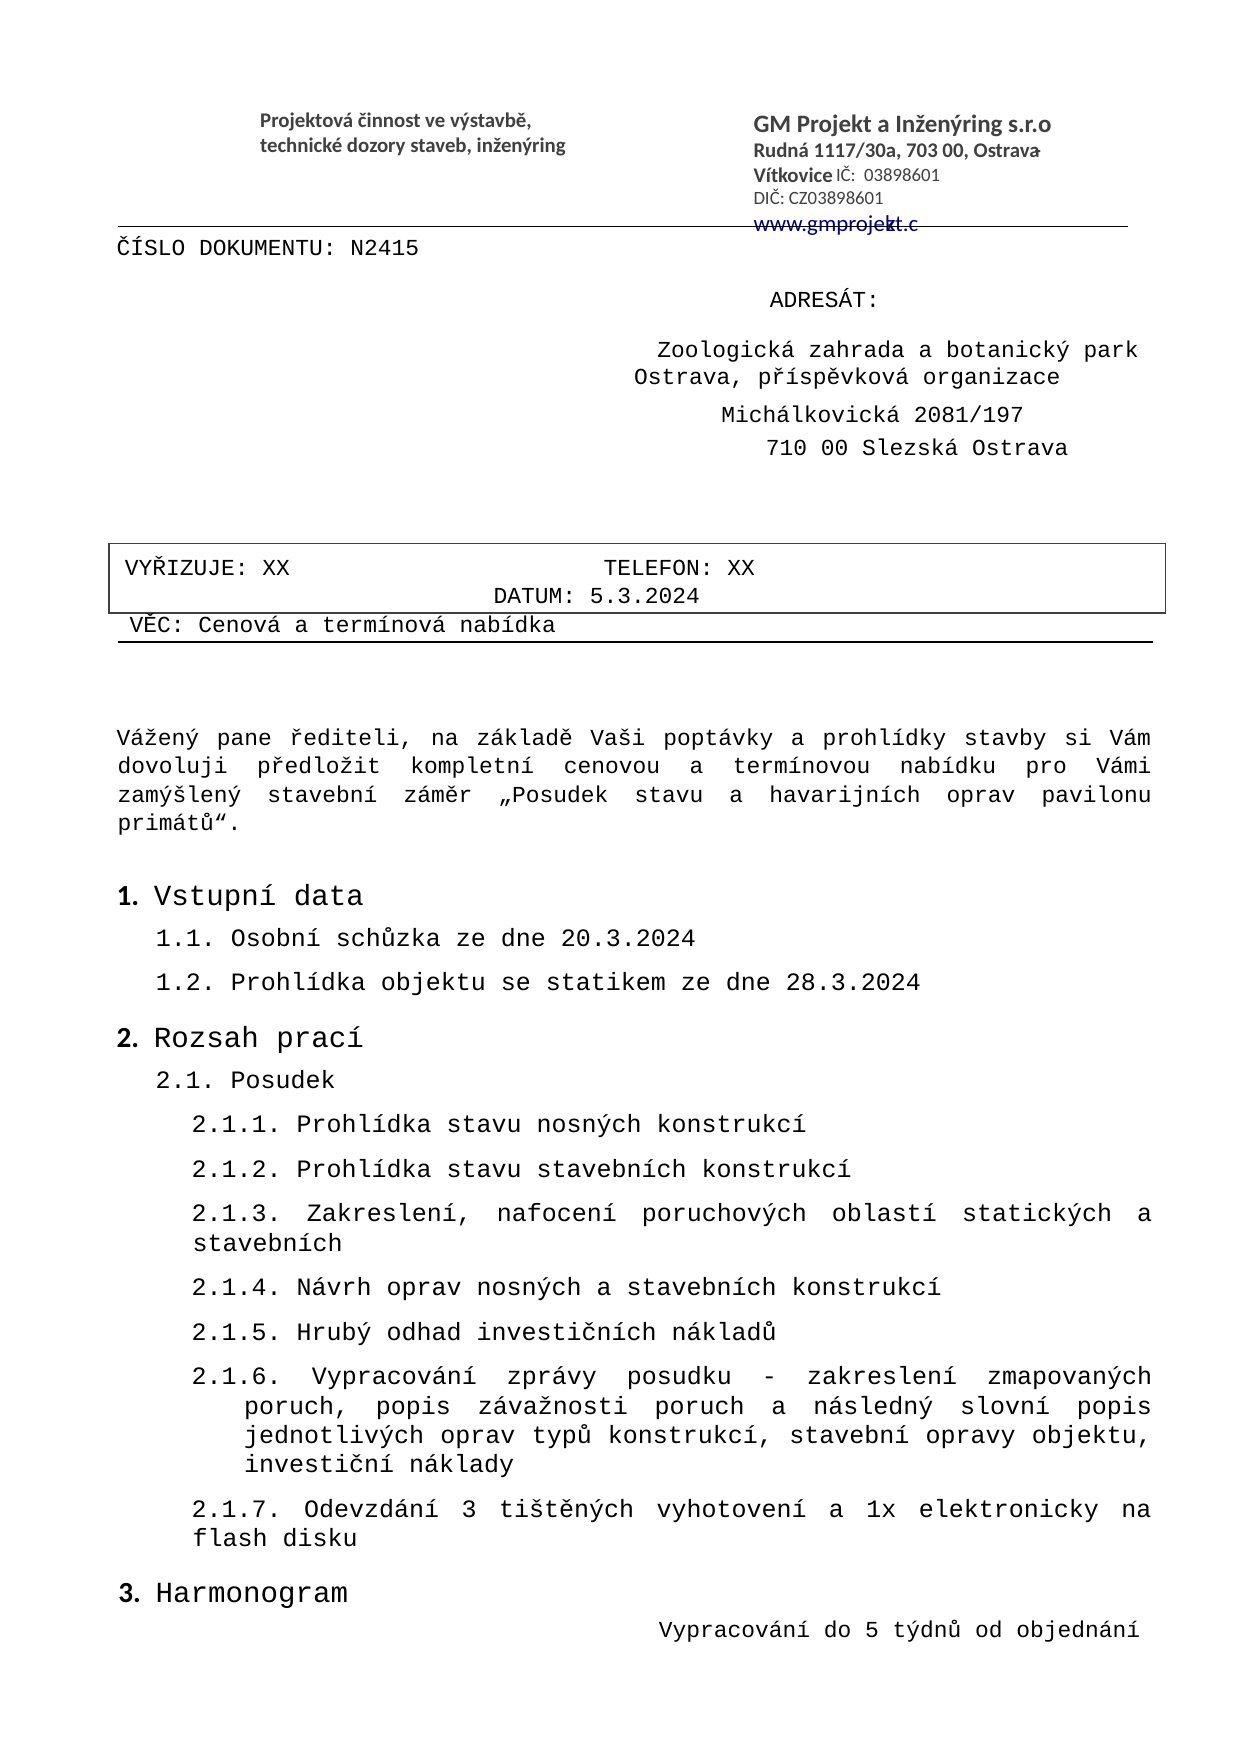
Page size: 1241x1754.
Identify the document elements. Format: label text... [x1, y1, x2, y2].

subtitle Harmonogram [118, 1574, 1152, 1612]
table_header VYŘIZUJE: XX [110, 544, 413, 612]
text ČÍSLO DOKUMENTU: N2415 [116, 236, 1152, 262]
text ADRESÁT: [116, 288, 1152, 314]
text 2.1.3. Zakreslení, nafocení poruchových oblastí statických a stavebních [191, 1201, 1152, 1259]
text Michálkovická 2081/197 [116, 403, 1152, 429]
text 1.1. Osobní schůzka ze dne 20.3.2024 [156, 926, 1152, 954]
table_header [413, 544, 487, 612]
text 2.1.5. Hrubý odhad investičních nákladů [191, 1319, 1152, 1348]
text 2.1.2. Prohlídka stavu stavebních konstrukcí [191, 1157, 1152, 1185]
text Zoologická zahrada a botanický park [116, 338, 1152, 364]
text 2.1.6. Vypracování zprávy posudku - zakreslení zmapovaných poruch, popis závažnosti poruch a následný slovní popis jednotlivých oprav typů konstrukcí, stavební opravy objektu, investiční náklady [191, 1364, 1152, 1480]
text VĚC: Cenová a termínová nabídka [129, 614, 1152, 640]
text Vážený pane řediteli, na základě Vaši poptávky a prohlídky stavby si Vám dovoluji předložit kompletní cenovou a termínovou nabídku pro Vámi zamýšlený stavební záměr „Posudek stavu a havarijních oprav pavilonu primátů“. [116, 726, 1152, 837]
text Ostrava, příspěvková organizace [118, 366, 1074, 392]
text 2.1.7. Odevzdání 3 tištěných vyhotovení a 1x elektronicky na flash disku [191, 1496, 1152, 1554]
table_header TELEFON: XX DATUM: 5.3.2024 [487, 544, 1165, 612]
subtitle Rozsah prací [116, 1019, 1152, 1056]
text 710 00 Slezská Ostrava [766, 437, 1152, 462]
subtitle Vstupní data [116, 877, 1152, 914]
text 2.1. Posudek [155, 1068, 1152, 1096]
text Vypracování do 5 týdnů od objednání [118, 1618, 1153, 1644]
text 2.1.4. Návrh oprav nosných a stavebních konstrukcí [191, 1275, 1152, 1303]
text 2.1.1. Prohlídka stavu nosných konstrukcí [191, 1112, 1152, 1140]
text 1.2. Prohlídka objektu se statikem ze dne 28.3.2024 [156, 970, 1152, 998]
